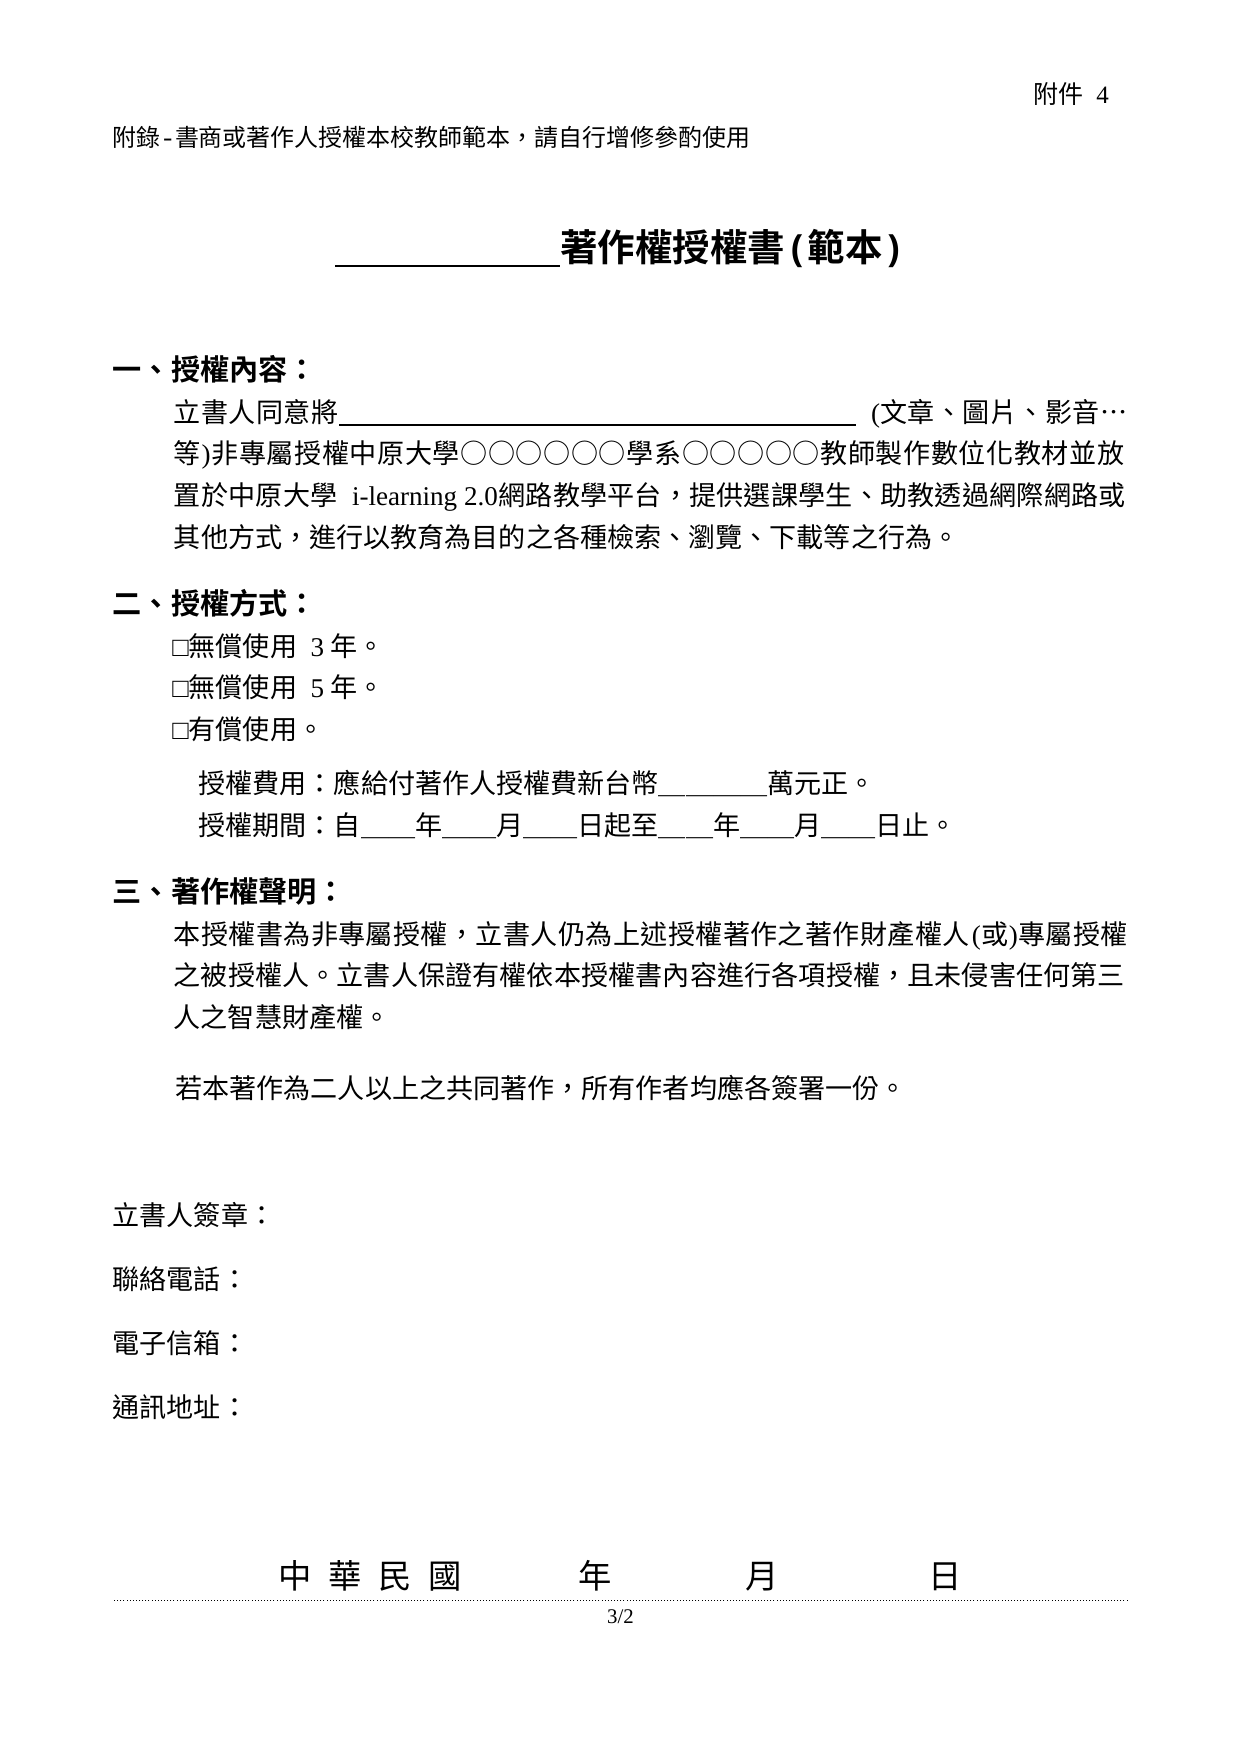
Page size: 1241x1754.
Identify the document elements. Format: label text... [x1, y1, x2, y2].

text □無償使用 5 年。 [112, 664, 1128, 706]
text 授權期間：自＿＿年＿＿月＿＿日起至＿＿年＿＿月＿＿日止。 [112, 802, 1128, 843]
text 附錄-書商或著作人授權本校教師範本，請自行增修參酌使用 [112, 118, 1128, 153]
text 著作權授權書(範本) [112, 218, 1128, 273]
text 立書人同意將 (文章、圖片、影音…等)非專屬授權中原大學○○○○○○學系○○○○○教師製作數位化教材並放置於中原大學 i-learning 2.0網路教學平台，提供選課學生、助教透過網際網路或其他方式，進行以教育為目的之各種檢索、瀏覽、下載等之行為。 [174, 389, 1128, 555]
text 一、授權內容： [112, 346, 1128, 389]
text □有償使用。 [112, 706, 1128, 748]
text 中 華 民 國 年 月 日 [112, 1550, 1128, 1601]
text 二、授權方式： [112, 580, 1128, 623]
text 立書人簽章： [112, 1193, 1128, 1233]
text 聯絡電話： [112, 1258, 1128, 1297]
text □無償使用 3 年。 [112, 623, 1128, 664]
text 電子信箱： [112, 1322, 1128, 1361]
text 若本著作為二人以上之共同著作，所有作者均應各簽署一份。 [112, 1067, 1128, 1106]
text 通訊地址： [112, 1386, 1128, 1426]
text 本授權書為非專屬授權，立書人仍為上述授權著作之著作財產權人(或)專屬授權之被授權人。立書人保證有權依本授權書內容進行各項授權，且未侵害任何第三人之智慧財產權。 [173, 911, 1128, 1036]
text 授權費用：應給付著作人授權費新台幣＿＿＿＿萬元正。 [112, 760, 1128, 802]
text 三、著作權聲明： [112, 868, 1128, 911]
